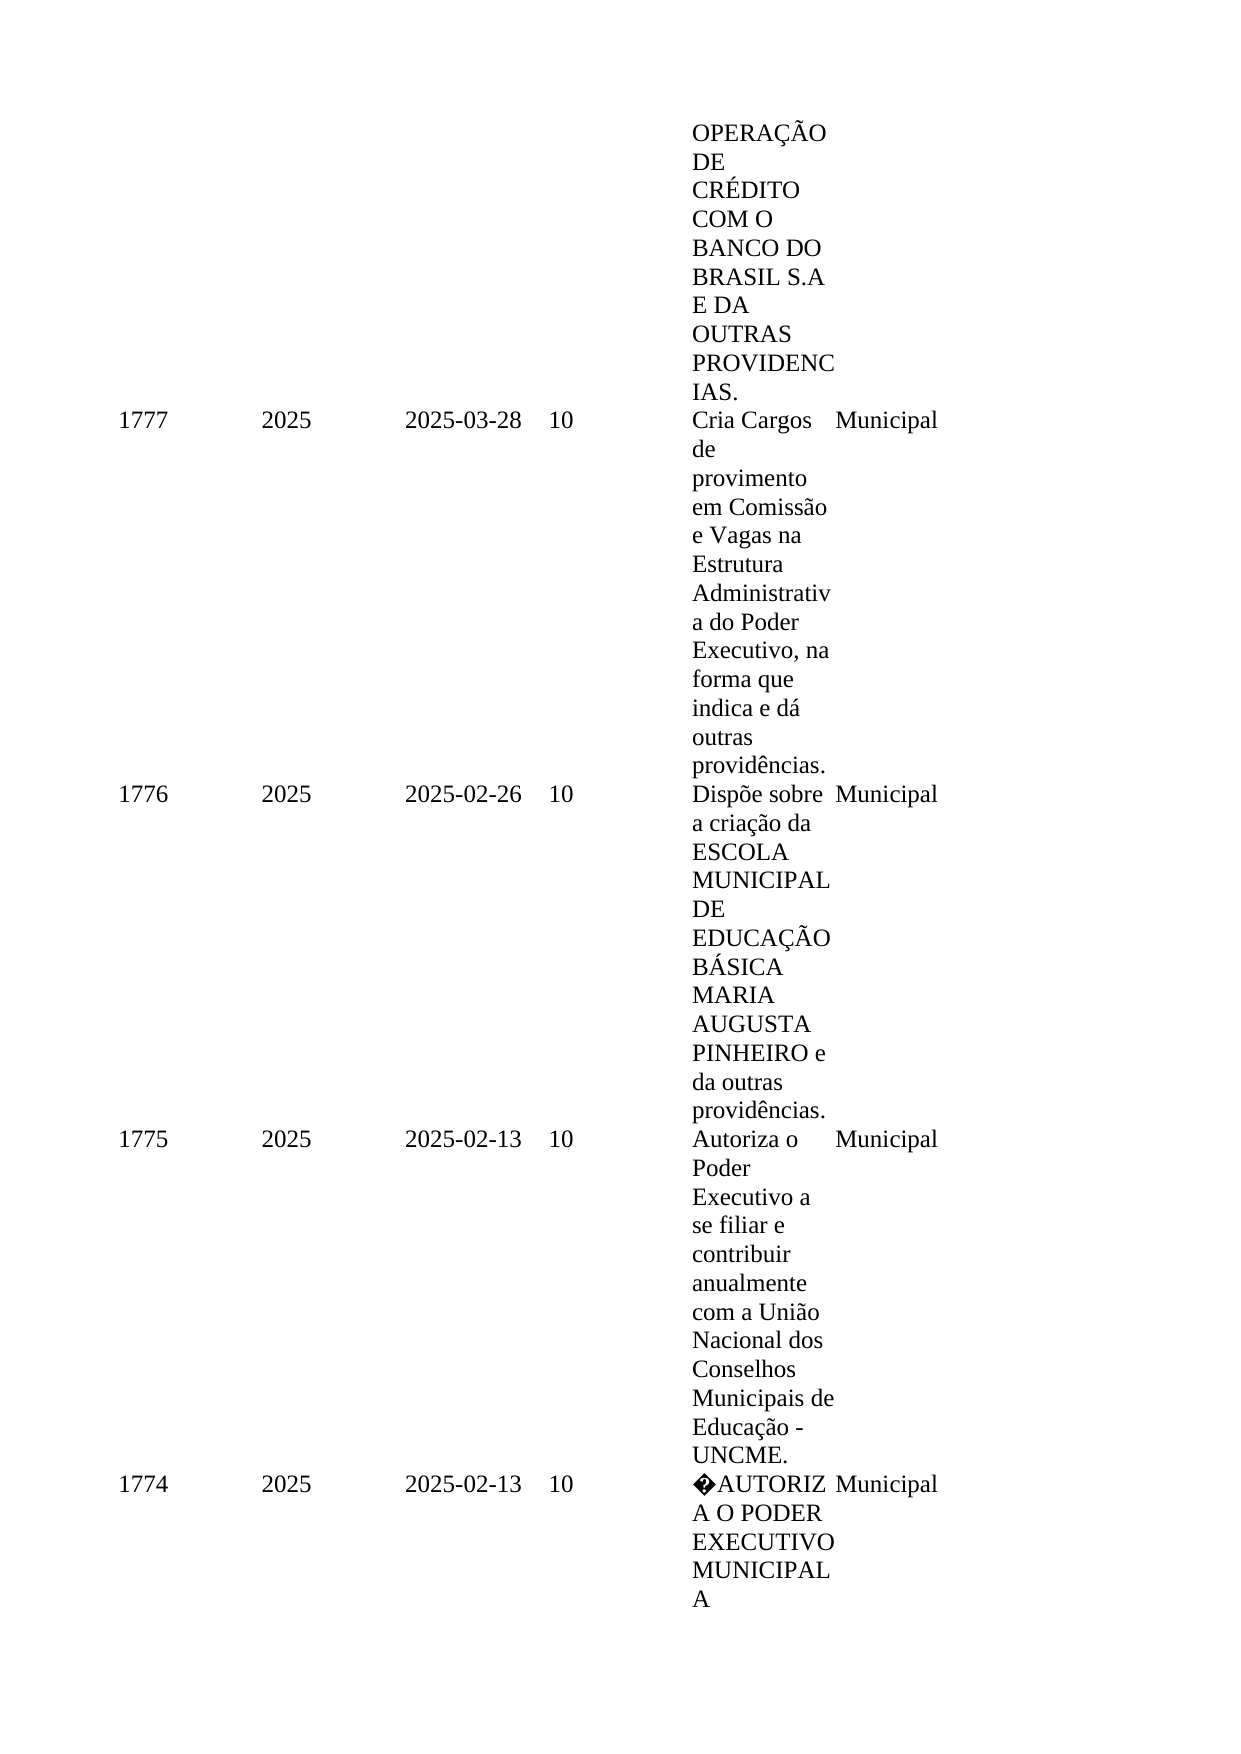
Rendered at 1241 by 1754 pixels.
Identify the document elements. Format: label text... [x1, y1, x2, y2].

table_cell 1776 [118, 779, 261, 1124]
table_cell [405, 118, 548, 406]
table_cell 2025 [261, 1469, 405, 1613]
table_cell Municipal [835, 1124, 979, 1469]
table_cell 2025 [261, 779, 405, 1124]
table_cell [118, 118, 261, 406]
table_cell 10 [548, 1124, 692, 1469]
table_cell 10 [548, 406, 692, 779]
table_cell [548, 118, 692, 406]
table_cell 1777 [118, 406, 261, 779]
table_cell 2025-03-28 [405, 406, 548, 779]
table_cell 10 [548, 779, 692, 1124]
table_cell 1775 [118, 1124, 261, 1469]
table_cell Municipal [835, 779, 979, 1124]
table_cell OPERAÇÃO DE CRÉDITO COM O BANCO DO BRASIL S.A E DA OUTRAS PROVIDENCIAS. [692, 118, 835, 406]
table_cell [261, 118, 405, 406]
table_cell [979, 118, 1122, 406]
table_cell Autoriza o Poder Executivo a se filiar e contribuir anualmente com a União Nacional dos Conselhos Municipais de Educação - UNCME. [692, 1124, 835, 1469]
table_cell �AUTORIZA O PODER EXECUTIVO MUNICIPAL A [692, 1469, 835, 1613]
table_cell Cria Cargos de provimento em Comissão e Vagas na Estrutura Administrativa do Poder Executivo, na forma que indica e dá outras providências. [692, 406, 835, 779]
table_cell 2025-02-13 [405, 1124, 548, 1469]
table_cell [835, 118, 979, 406]
table_cell Municipal [835, 406, 979, 779]
table_cell [979, 779, 1122, 1124]
table_cell 2025 [261, 406, 405, 779]
table_cell Municipal [835, 1469, 979, 1613]
table_cell [979, 1469, 1122, 1613]
table_cell Dispõe sobre a criação da ESCOLA MUNICIPAL DE EDUCAÇÃO BÁSICA MARIA AUGUSTA PINHEIRO e da outras providências. [692, 779, 835, 1124]
table_cell 2025-02-26 [405, 779, 548, 1124]
table_cell [979, 406, 1122, 779]
table_cell 2025 [261, 1124, 405, 1469]
table_cell 2025-02-13 [405, 1469, 548, 1613]
table_cell [979, 1124, 1122, 1469]
table_cell 1774 [118, 1469, 261, 1613]
table_cell 10 [548, 1469, 692, 1613]
